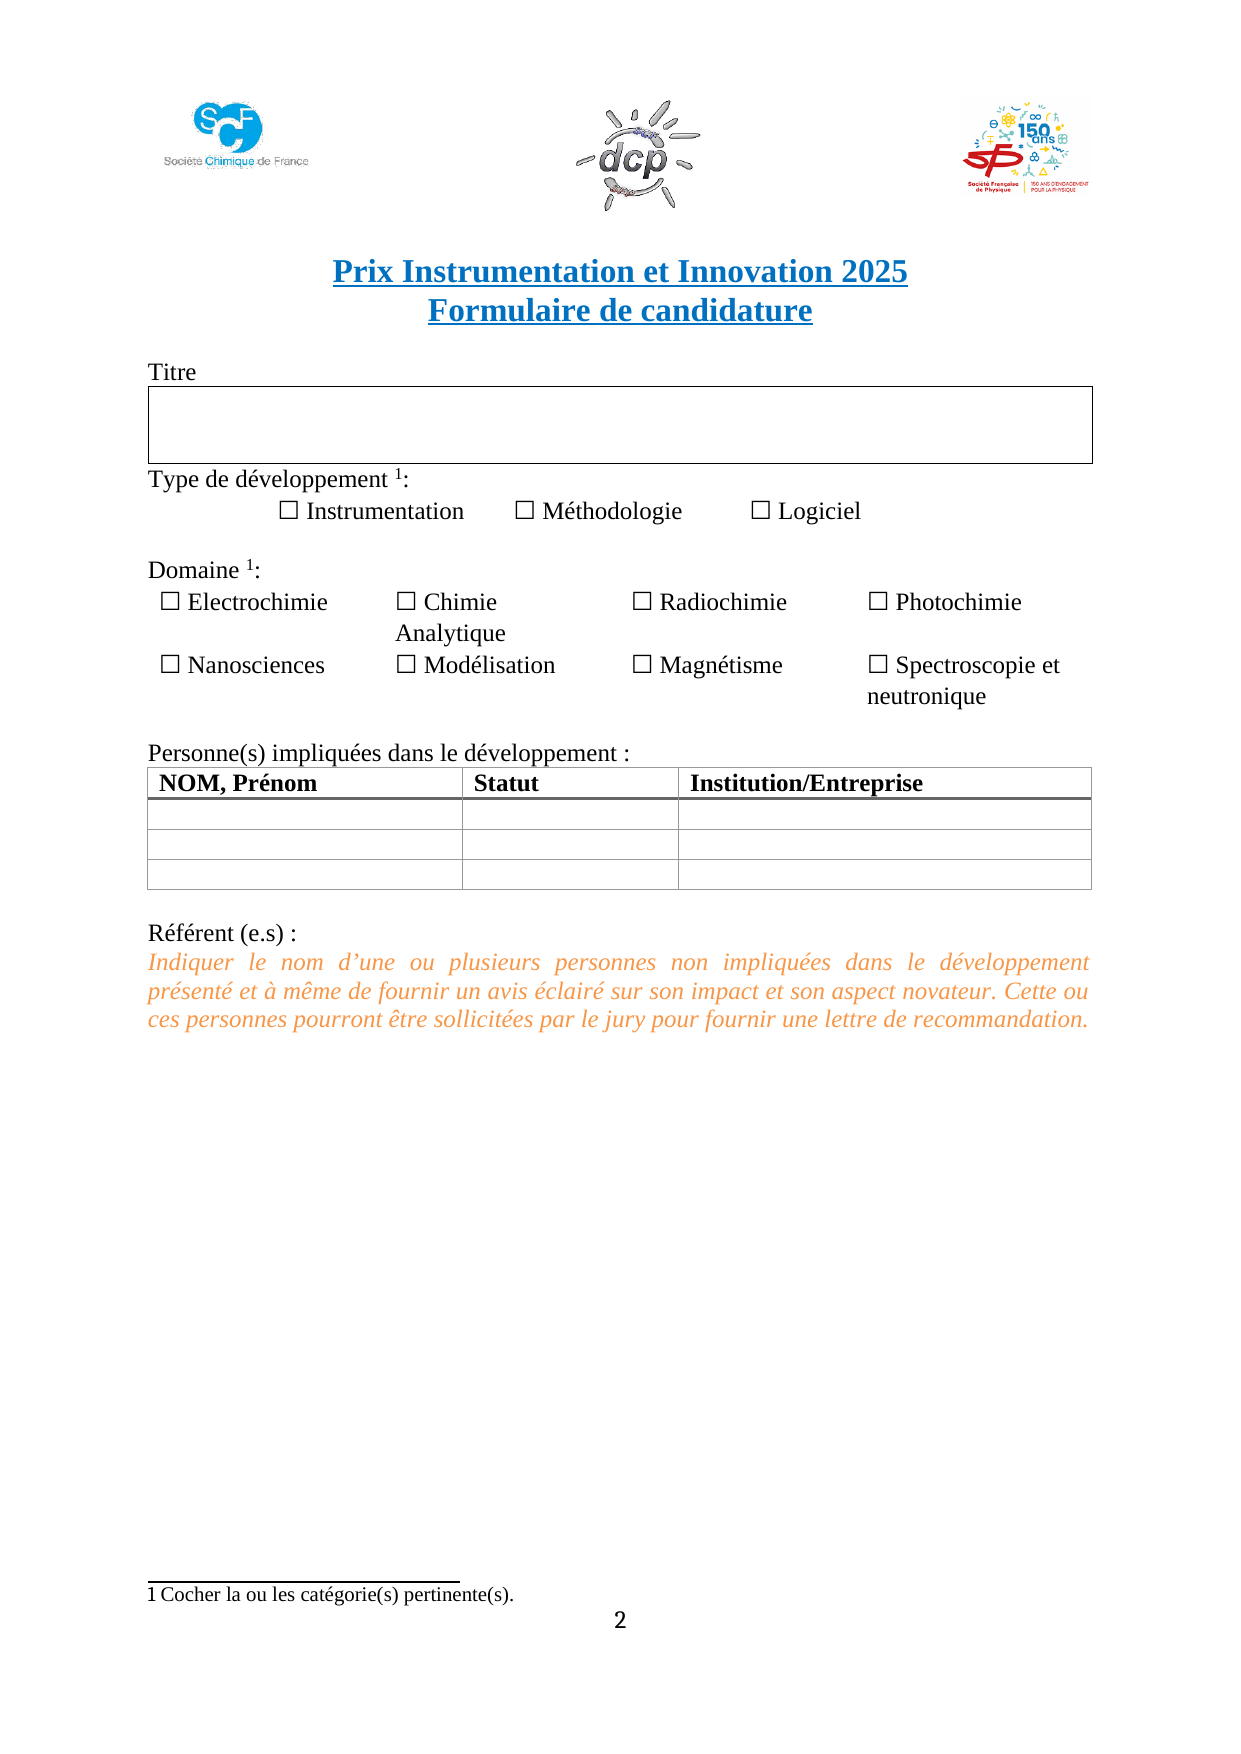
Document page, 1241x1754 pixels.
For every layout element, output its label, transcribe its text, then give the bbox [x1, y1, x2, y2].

table_header ☐ Chimie Analytique [384, 584, 619, 647]
table_header Institution/Entreprise [679, 768, 1091, 797]
table_header ☐ Instrumentation [266, 493, 502, 527]
table_header NOM, Prénom [148, 768, 462, 797]
table_header ☐ Electrochimie [148, 584, 383, 647]
text Prix Instrumentation et Innovation 2025 [148, 251, 1093, 290]
table_cell [148, 860, 462, 888]
table_cell ☐ Modélisation [384, 647, 619, 710]
text Référent (e.s) : [148, 918, 1093, 947]
table_header ☐ Méthodologie [502, 493, 738, 527]
table_header ☐ Photochimie [856, 584, 1092, 647]
text Titre [148, 357, 1093, 386]
table_header ☐ Logiciel [738, 493, 974, 527]
table_cell [463, 860, 678, 888]
text Type de développement : [148, 464, 1093, 492]
table_cell [679, 860, 1091, 888]
table_cell ☐ Nanosciences [148, 647, 383, 710]
table_cell [463, 800, 678, 829]
text Cocher la ou les catégorie(s) pertinente(s). [148, 1582, 1093, 1606]
table_cell ☐ Magnétisme [620, 647, 856, 710]
table_cell [148, 830, 462, 859]
table_cell ☐ Spectroscopie et neutronique [856, 647, 1092, 710]
text Indiquer le nom d’une ou plusieurs personnes non impliquées dans le développement présenté et à même de fournir un avis éclairé sur son impact et son aspect novateur. Cette ou ces personnes pourront être sollicitées par le jury pour fournir une lettre de recommandation. [148, 947, 1093, 1033]
table_cell [148, 800, 462, 829]
text Formulaire de candidature [148, 290, 1093, 328]
table_cell [463, 830, 678, 859]
table_cell [679, 830, 1091, 859]
table_cell [679, 800, 1091, 829]
table_header Statut [463, 768, 678, 797]
table_header ☐ Radiochimie [620, 584, 856, 647]
text Domaine 1: [148, 555, 1093, 584]
text Personne(s) impliquées dans le développement : [148, 738, 1093, 767]
